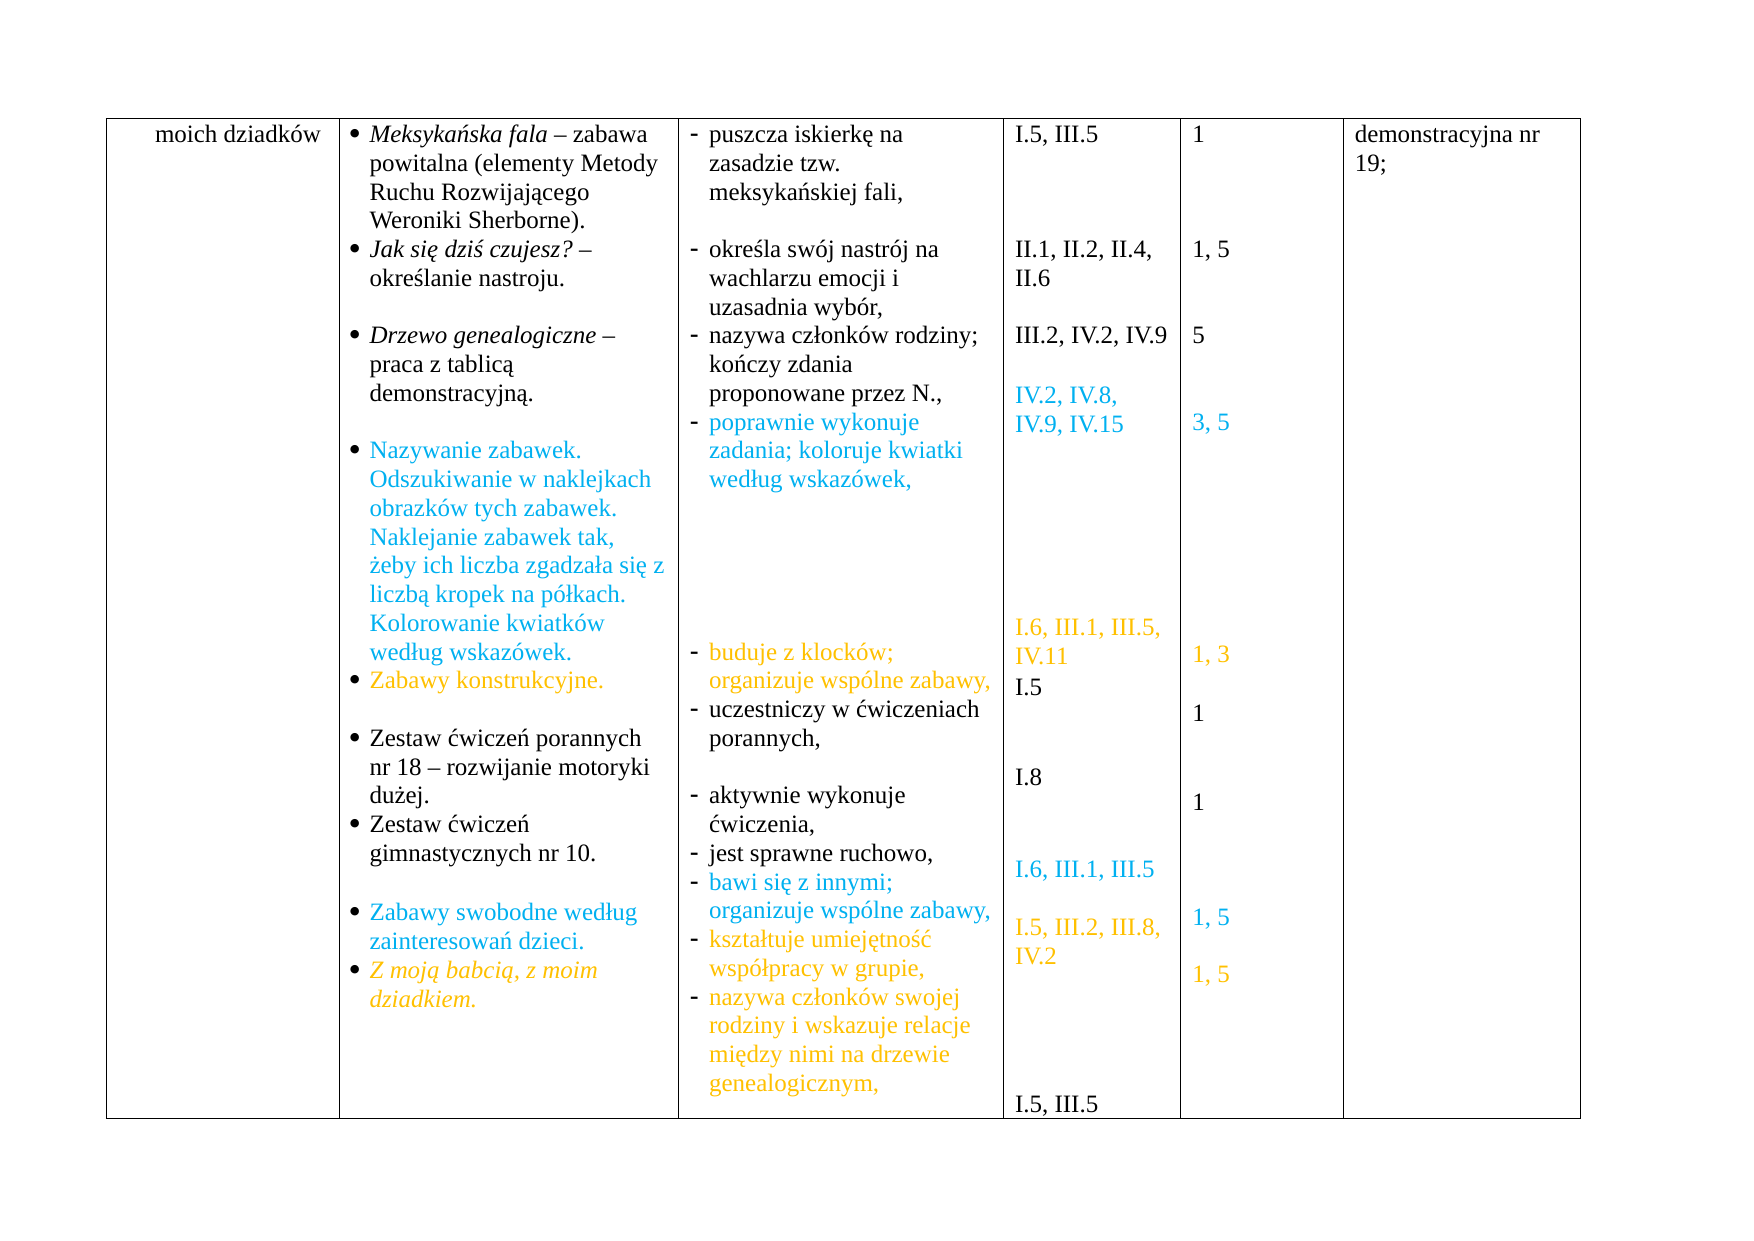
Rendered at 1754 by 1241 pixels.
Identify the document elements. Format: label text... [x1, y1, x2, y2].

table_cell Dzieciństwo moich dziadków [107, 119, 339, 1117]
table_cell Meksykańska fala – zabawa powitalna (elementy Metody Ruchu Rozwijającego Weroniki Sherborne). Jak się dziś czujesz? – określanie nastroju. Drzewo genealogiczne – praca z tablicą demonstracyjną. Nazywanie zabawek. Odszukiwanie w naklejkach obrazków tych zabawek. Naklejanie zabawek tak, żeby ich liczba zgadzała się z liczbą kropek na półkach. Kolorowanie kwiatków według wskazówek. Zabawy konstrukcyjne. Zestaw ćwiczeń porannych nr 18 – rozwijanie motoryki dużej. Zestaw ćwiczeń gimnastycznych nr 10. Zabawy swobodne według zainteresowań dzieci. Z moją babcią, z moim dziadkiem. Zabawy na świeżym powietrzu: Podaj piłkę – zabawa integrująca grupę; Wokół piłki – zabawa ruchowa. Powtórzenie zabaw z piosenką Superbabcia i Superdziadek. Instrumentacja piosenki Superbabcia i Superdziadek. Gotowanie z dziadkami – zabawa badawcza. Zabawy konstrukcyjne. Dzieciństwo moich dziadków – podsumowanie. Czynności samoobsługowe zgodne z planem dnia. [340, 119, 678, 1117]
table_cell Dziecko: puszcza iskierkę na zasadzie tzw. meksykańskiej fali, określa swój nastrój na wachlarzu emocji i uzasadnia wybór, nazywa członków rodziny; kończy zdania proponowane przez N., poprawnie wykonuje zadania; koloruje kwiatki według wskazówek, buduje z klocków; organizuje wspólne zabawy, uczestniczy w ćwiczeniach porannych, aktywnie wykonuje ćwiczenia, jest sprawne ruchowo, bawi się z innymi; organizuje wspólne zabawy, kształtuje umiejętność współpracy w grupie, nazywa członków swojej rodziny i wskazuje relacje między nimi na drzewie genealogicznym, uczestniczy we wspólnych zabawach, uczestniczy w zabawach z piosenką, gra na instrumencie według instrukcji N., dzieli się swoim pomysłem na to, co się stanie z jajkiem umieszczonym w szklance i zalanym octem, buduje z klocków; organizuje wspólne zabawy, kończy zdania rozpoczęte przez N., samodzielnie wykonuje podstawowe czynności higieniczne. [679, 119, 1003, 1117]
table_cell 1 1, 5 5 3, 5 1, 3 1 1 1, 5 1, 5 [1181, 119, 1343, 1117]
table_cell I.5, III.5 II.1, II.2, II.4, II.6 III.2, IV.2, IV.9 IV.2, IV.8, IV.9, IV.15 I.6, III.1, III.5, IV.11 I.5 I.8 I.6, III.1, III.5 I.5, III.2, III.8, IV.2 I.5, III.5 [1004, 119, 1180, 1117]
table_cell demonstracyjna nr 19; [1344, 119, 1580, 1117]
